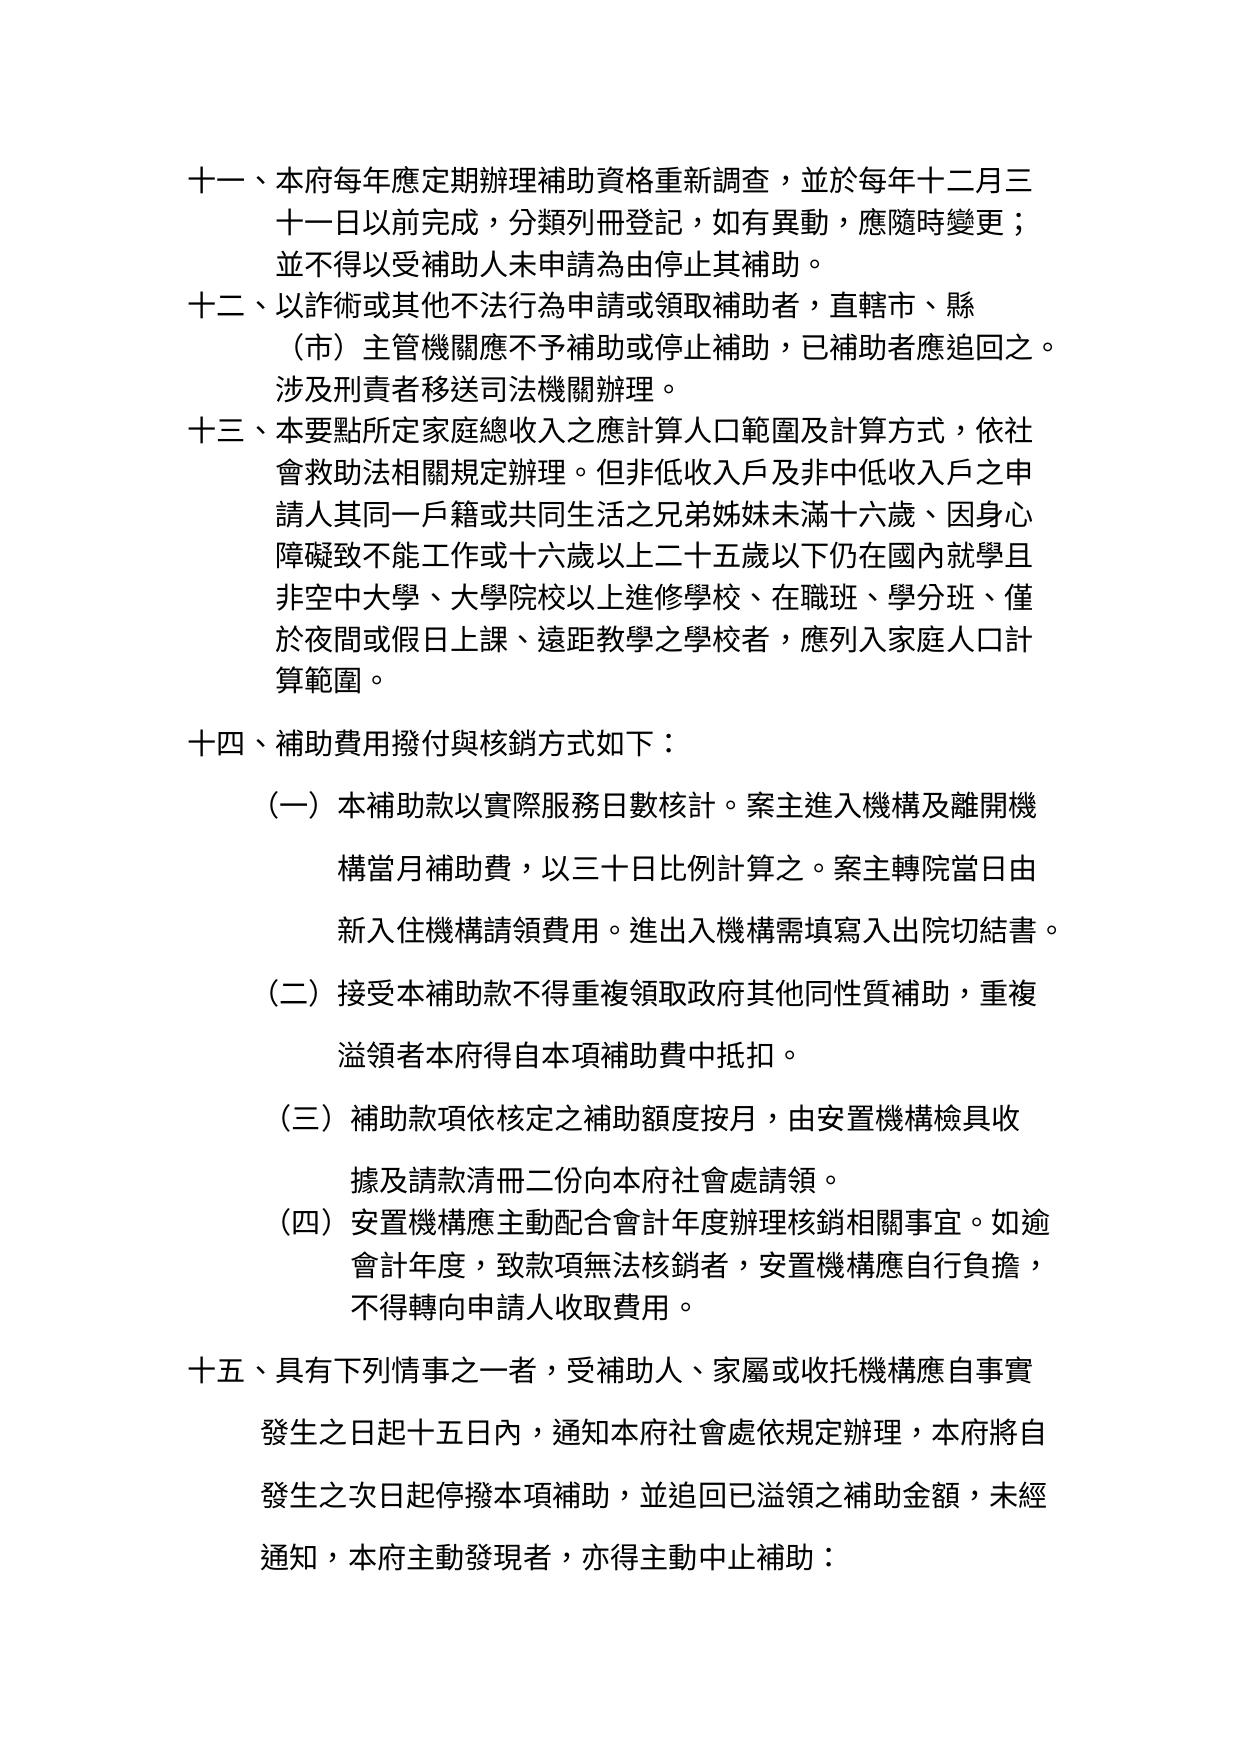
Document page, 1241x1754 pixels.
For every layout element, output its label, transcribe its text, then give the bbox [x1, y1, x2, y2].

text 十五、具有下列情事之一者，受補助人、家屬或收托機構應自事實發生之日起十五日內，通知本府社會處依規定辦理，本府將自發生之次日起停撥本項補助，並追回已溢領之補助金額，未經通知，本府主動發現者，亦得主動中止補助： [187, 1327, 1053, 1577]
text （一）本補助款以實際服務日數核計。案主進入機構及離開機構當月補助費，以三十日比例計算之。案主轉院當日由新入住機構請領費用。進出入機構需填寫入出院切結書。 [250, 762, 1041, 950]
text 十二、以詐術或其他不法行為申請或領取補助者，直轄市、縣（市）主管機關應不予補助或停止補助，已補助者應追回之。涉及刑責者移送司法機關辦理。 [187, 283, 1053, 408]
text （四）安置機構應主動配合會計年度辦理核銷相關事宜。如逾會計年度，致款項無法核銷者，安置機構應自行負擔，不得轉向申請人收取費用。 [262, 1200, 1053, 1327]
text 十一、本府每年應定期辦理補助資格重新調查，並於每年十二月三十一日以前完成，分類列冊登記，如有異動，應隨時變更；並不得以受補助人未申請為由停止其補助。 [187, 158, 1053, 283]
text （三）補助款項依核定之補助額度按月，由安置機構檢具收據及請款清冊二份向本府社會處請領。 [262, 1075, 1041, 1200]
text （二）接受本補助款不得重複領取政府其他同性質補助，重複溢領者本府得自本項補助費中抵扣。 [250, 950, 1041, 1075]
text 十四、補助費用撥付與核銷方式如下： [187, 700, 1041, 762]
text 十三、本要點所定家庭總收入之應計算人口範圍及計算方式，依社會救助法相關規定辦理。但非低收入戶及非中低收入戶之申請人其同一戶籍或共同生活之兄弟姊妹未滿十六歲、因身心障礙致不能工作或十六歲以上二十五歲以下仍在國內就學且非空中大學、大學院校以上進修學校、在職班、學分班、僅於夜間或假日上課、遠距教學之學校者，應列入家庭人口計算範圍。 [187, 408, 1053, 700]
